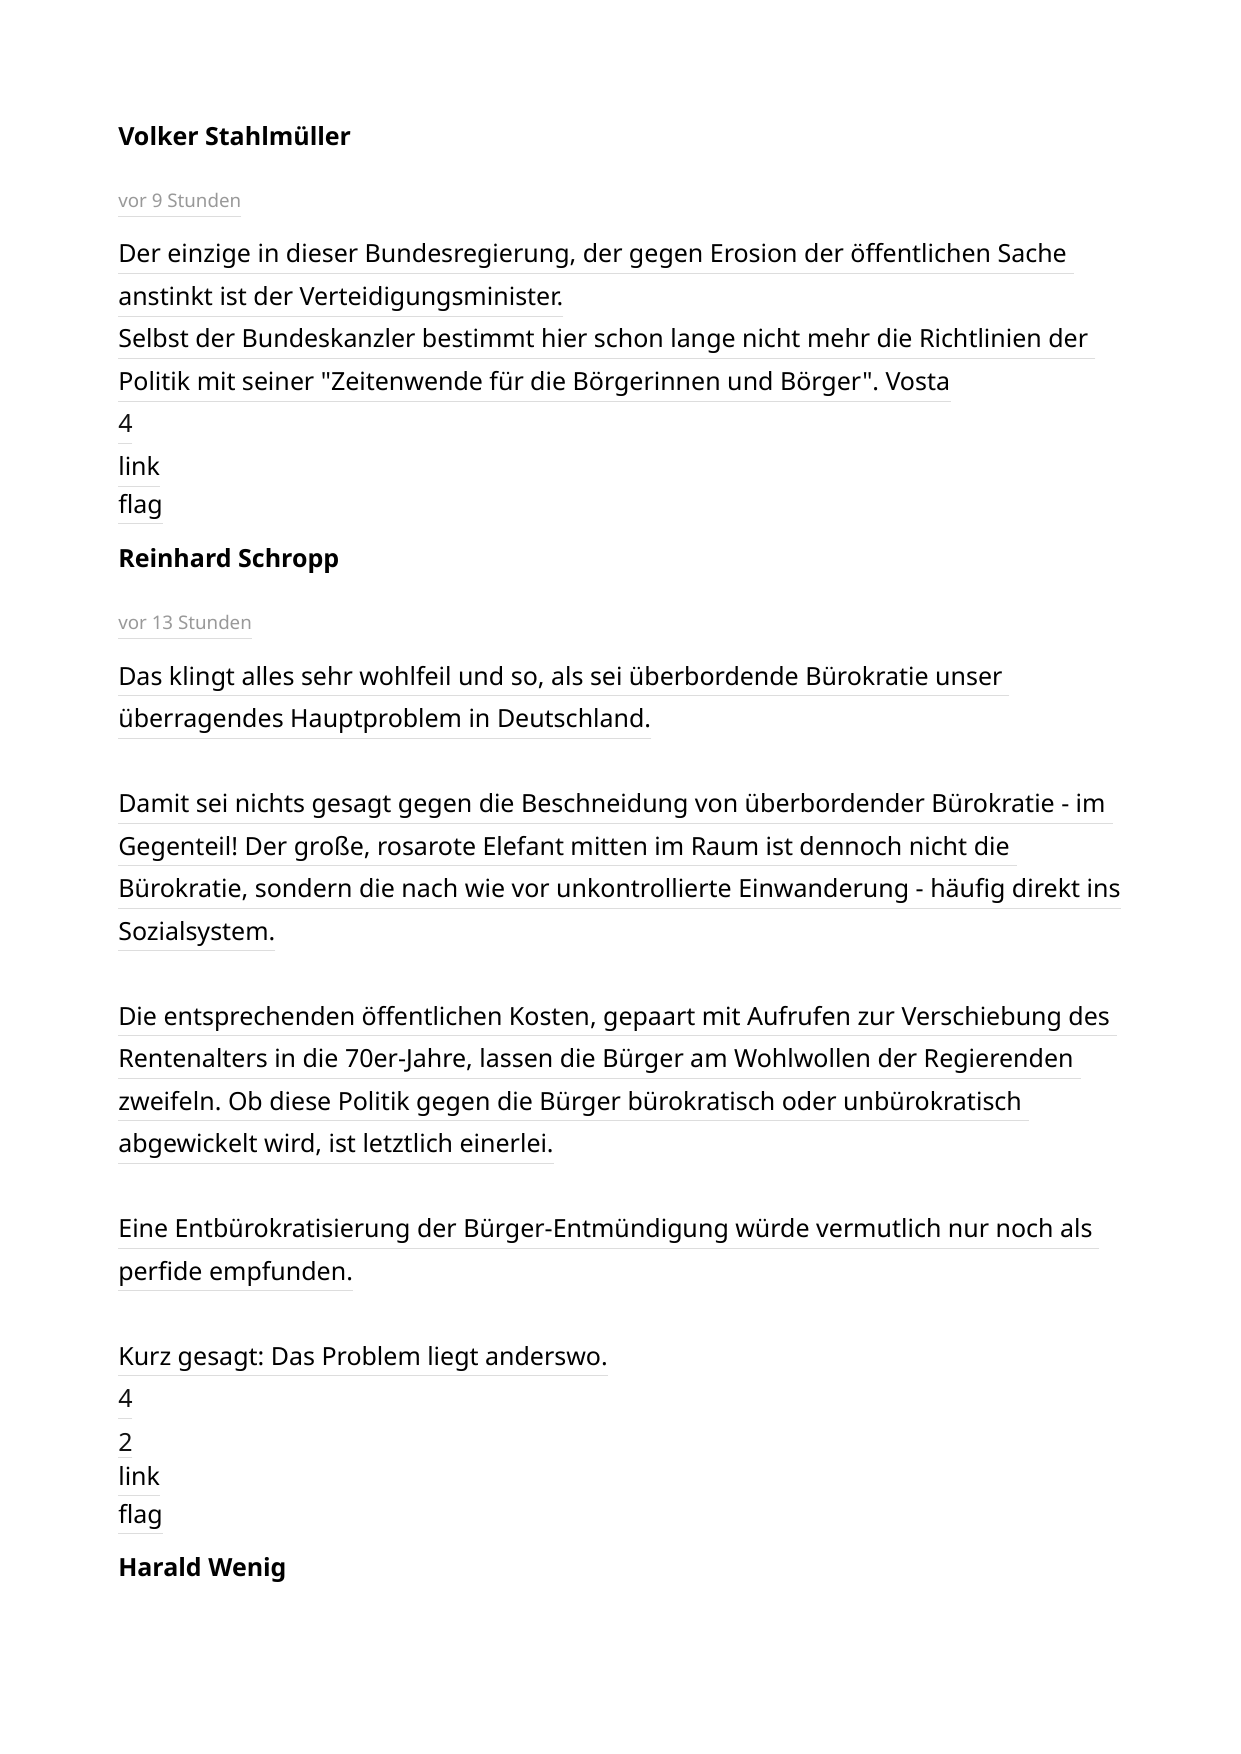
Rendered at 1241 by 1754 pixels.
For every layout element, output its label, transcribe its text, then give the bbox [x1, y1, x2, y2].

text link [118, 1458, 1122, 1496]
text Volker Stahlmüller [118, 118, 1122, 152]
text Reinhard Schropp [118, 540, 1122, 574]
text flag [118, 1496, 1122, 1534]
text 4 [118, 1381, 1122, 1419]
text 2 [118, 1423, 1122, 1458]
text 4 [118, 406, 1122, 444]
text vor 9 Stunden [118, 187, 1117, 217]
text link [118, 448, 1122, 487]
text Das klingt alles sehr wohlfeil und so, als sei überbordende Bürokratie unser überragendes Hauptproblem in Deutschland. Damit sei nichts gesagt gegen die Beschneidung von überbordender Bürokratie - im Gegenteil! Der große, rosarote Elefant mitten im Raum ist dennoch nicht die Bürokratie, sondern die nach wie vor unkontrollierte Einwanderung - häufig direkt ins Sozialsystem. Die entsprechenden öffentlichen Kosten, gepaart mit Aufrufen zur Verschiebung des Rentenalters in die 70er-Jahre, lassen die Bürger am Wohlwollen der Regierenden zweifeln. Ob diese Politik gegen die Bürger bürokratisch oder unbürokratisch abgewickelt wird, ist letztlich einerlei. Eine Entbürokratisierung der Bürger-Entmündigung würde vermutlich nur noch als perfide empfunden. Kurz gesagt: Das Problem liegt anderswo. [118, 658, 1122, 1376]
text Harald Wenig [118, 1550, 1122, 1584]
text vor 13 Stunden [118, 609, 1117, 639]
text Der einzige in dieser Bundesregierung, der gegen Erosion der öffentlichen Sache anstinkt ist der Verteidigungsminister. Selbst der Bundeskanzler bestimmt hier schon lange nicht mehr die Richtlinien der Politik mit seiner "Zeitenwende für die Börgerinnen und Börger". Vosta [118, 236, 1122, 402]
text flag [118, 487, 1122, 524]
